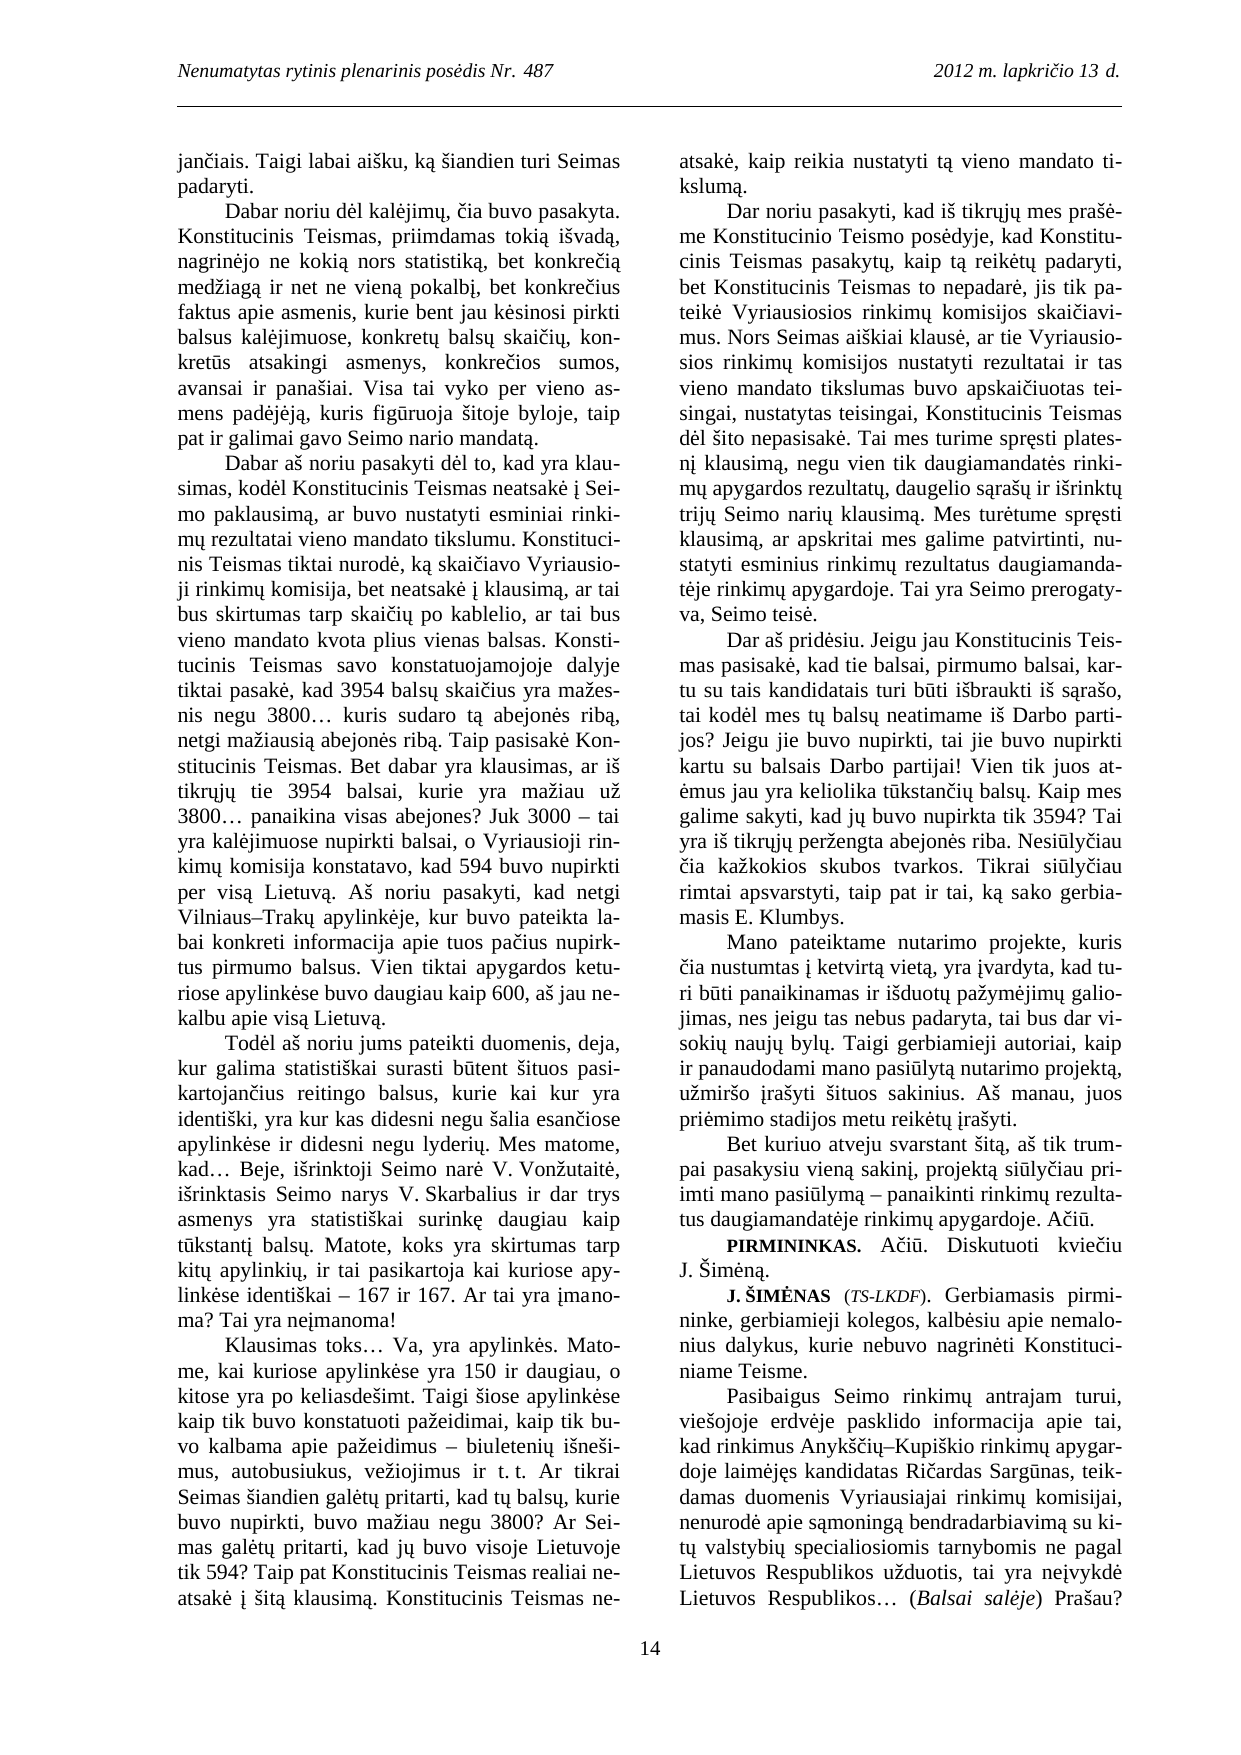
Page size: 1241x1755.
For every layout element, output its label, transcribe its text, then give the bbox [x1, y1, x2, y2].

text Pa­si­bai­gus Sei­mo rin­ki­mų ant­ra­jam tu­rui, vie­šo­jo­je erd­vė­je pa­skli­do in­for­ma­ci­ja apie tai, kad rin­ki­mus Anykščių–Kupiškio rin­ki­mų apy­gar­do­je lai­mė­jęs kan­di­da­tas Ri­čar­das Sar­gū­nas, teik­da­mas duo­me­nis Vy­riau­sia­jai rin­ki­mų ko­mi­si­jai, ne­nu­ro­dė apie są­mo­nin­gą ben­dra­dar­bia­vi­mą su ki­tų vals­ty­bių spe­cia­lio­sio­mis tar­ny­bo­mis ne pa­gal Lie­tu­vos Res­pub­li­kos už­duo­tis, tai yra ne­įvyk­dė Lie­tu­vos Res­pub­li­kos… (Bal­sai sa­lė­je) Pra­šau? [679, 1383, 1122, 1610]
text Dar aš pri­dė­siu. Jei­gu jau Kon­sti­tu­ci­nis Teis­mas pa­si­sa­kė, kad tie bal­sai, pir­mu­mo bal­sai, kar­tu su tais kan­di­da­tais tu­ri bū­ti iš­brauk­ti iš są­ra­šo, tai ko­dėl mes tų bal­sų ne­at­ima­me iš Dar­bo par­ti­jos? Jei­gu jie bu­vo nu­pirk­ti, tai jie bu­vo nu­pirk­ti kar­tu su bal­sais Dar­bo par­ti­jai! Vien tik juos at­ėmus jau yra ke­lio­li­ka tūks­tan­čių bal­sų. Kaip mes ga­li­me sa­ky­ti, kad jų bu­vo nu­pirk­ta tik 3594? Tai yra iš tik­rų­jų per­ženg­ta abe­jo­nės ri­ba. Ne­siū­ly­čiau čia kaž­ko­kios sku­bos tvar­kos. Tik­rai siū­ly­čiau rim­tai ap­svars­ty­ti, taip pat ir tai, ką sa­ko ger­bia­ma­sis E. Klum­bys. [679, 627, 1122, 929]
text Dar no­riu pa­sa­ky­ti, kad iš tik­rų­jų mes pra­šė­me Kon­sti­tu­ci­nio Teis­mo po­sė­dy­je, kad Kon­sti­tu­ci­nis Teis­mas pa­sa­ky­tų, kaip tą rei­kė­tų pa­da­ry­ti, bet Kon­sti­tu­ci­nis Teis­mas to ne­pa­da­rė, jis tik pa­tei­kė Vy­riau­sio­sios rin­ki­mų ko­mi­si­jos skai­čia­vi­mus. Nors Sei­mas aiš­kiai klau­sė, ar tie Vy­riau­sio­sios rin­ki­mų ko­mi­si­jos nu­sta­ty­ti re­zul­ta­tai ir tas vie­no man­da­to tiks­lu­mas bu­vo ap­skai­čiuo­tas tei­sin­gai, nu­sta­ty­tas tei­sin­gai, Kon­sti­tu­ci­nis Teis­mas dėl ši­to ne­pa­si­sa­kė. Tai mes tu­ri­me spręs­ti pla­tes­nį klau­si­mą, ne­gu vien tik dau­gia­man­da­tės rin­ki­mų apy­gar­dos re­zul­ta­tų, dau­ge­lio są­ra­šų ir iš­rink­tų tri­jų Sei­mo na­rių klau­si­mą. Mes tu­rė­tu­me spręs­ti klau­si­mą, ar ap­skri­tai mes ga­li­me pa­tvir­tin­ti, nu­sta­ty­ti es­mi­nius rin­ki­mų re­zul­ta­tus dau­gia­man­da­tė­je rin­ki­mų apy­gar­do­je. Tai yra Sei­mo pre­ro­ga­ty­va, Sei­mo tei­sė. [679, 198, 1122, 627]
text Ma­no pa­teik­ta­me nu­ta­ri­mo pro­jek­te, ku­ris čia nu­stum­tas į ket­vir­tą vie­tą, yra įvar­dy­ta, kad tu­ri bū­ti pa­nai­ki­na­mas ir iš­duo­tų pa­žy­mė­ji­mų ga­lio­ji­mas, nes jei­gu tas ne­bus pa­da­ry­ta, tai bus dar vi­so­kių nau­jų by­lų. Tai­gi ger­bia­mie­ji au­to­riai, kaip ir pa­nau­do­da­mi ma­no pa­siū­ly­tą nu­ta­ri­mo pro­jek­tą, už­mir­šo įra­šy­ti ši­tuos sa­ki­nius. Aš ma­nau, juos pri­ėmi­mo sta­di­jos me­tu rei­kė­tų įra­šy­ti. [679, 929, 1122, 1131]
text Da­bar no­riu dėl ka­lė­ji­mų, čia bu­vo pa­sa­ky­ta. Kon­sti­tu­ci­nis Teis­mas, pri­im­da­mas to­kią iš­va­dą, nag­ri­nė­jo ne ko­kią nors sta­tis­ti­ką, bet kon­kre­čią me­džia­gą ir net ne vie­ną po­kal­bį, bet kon­kre­čius fak­tus apie as­me­nis, ku­rie bent jau kė­si­no­si pirk­ti bal­sus ka­lė­ji­muo­se, kon­kre­tų bal­sų skai­čių, kon­kre­tūs at­sa­kin­gi as­me­nys, kon­kre­čios su­mos, avan­sai ir pa­na­šiai. Vi­sa tai vy­ko per vie­no as­mens pa­dė­jė­ją, ku­ris fi­gū­ruo­ja ši­to­je by­lo­je, taip pat ir ga­li­mai ga­vo Sei­mo na­rio man­da­tą. [177, 198, 620, 450]
text J. ŠIMĖNAS (TS-LKDF). Ger­bia­ma­sis pir­mi­nin­ke, ger­bia­mie­ji ko­le­gos, kal­bė­siu apie ne­ma­lo­nius da­ly­kus, ku­rie ne­bu­vo nag­ri­nė­ti Kon­sti­tu­ci­nia­me Teis­me. [679, 1282, 1122, 1383]
text Da­bar aš no­riu pa­sa­ky­ti dėl to, kad yra klau­si­mas, ko­dėl Kon­sti­tu­ci­nis Teis­mas ne­at­sa­kė į Sei­mo pa­klau­si­mą, ar bu­vo nu­sta­ty­ti es­mi­niai rin­ki­mų re­zul­ta­tai vie­no man­da­to tiks­lu­mu. Kon­sti­tu­ci­nis Teis­mas tik­tai nu­ro­dė, ką skai­čia­vo Vy­riau­sio­ji rin­ki­mų ko­mi­si­ja, bet ne­at­sa­kė į klau­si­mą, ar tai bus skir­tu­mas tarp skai­čių po kab­le­lio, ar tai bus vie­no man­da­to kvo­ta plius vie­nas bal­sas. Kon­sti­tu­ci­nis Teis­mas sa­vo kon­sta­tuo­ja­mo­jo­je da­ly­je tik­tai pa­sa­kė, kad 3954 bal­sų skai­čius yra ma­žes­nis ne­gu 3800… ku­ris su­da­ro tą abe­jo­nės ri­bą, net­gi ma­žiau­sią abe­jo­nės ri­bą. Taip pa­si­sa­kė Kon­sti­tu­ci­nis Teis­mas. Bet da­bar yra klau­si­mas, ar iš tik­rų­jų tie 3954 bal­sai, ku­rie yra ma­žiau už 3800… pa­nai­ki­na vi­sas abe­jo­nes? Juk 3000 – tai yra ka­lė­ji­muo­se nu­pirk­ti bal­sai, o Vy­riau­sio­ji rin­ki­mų ko­mi­si­ja kon­sta­ta­vo, kad 594 bu­vo nu­pirk­ti per vi­są Lie­tu­vą. Aš no­riu pa­sa­ky­ti, kad net­gi Vilniaus–Trakų apy­lin­kė­je, kur bu­vo pa­teik­ta la­bai kon­kre­ti in­for­ma­ci­ja apie tuos pa­čius nu­pirk­tus pir­mu­mo bal­sus. Vien tik­tai apy­gar­dos ke­tu­rio­se apy­lin­kė­se bu­vo dau­giau kaip 600, aš jau ne­kal­bu apie vi­są Lie­tu­vą. [177, 450, 620, 1030]
text jan­čiais. Tai­gi la­bai aiš­ku, ką šian­dien tu­ri Sei­mas pa­da­ry­ti. [177, 148, 620, 198]
text atsa­kė, kaip rei­kia nu­sta­ty­ti tą vie­no man­da­to ti­kslu­mą. [679, 148, 1122, 198]
text Bet ku­riuo at­ve­ju svars­tant ši­tą, aš tik trum­pai pa­sa­ky­siu vie­ną sa­ki­nį, pro­jek­tą siū­ly­čiau pri­im­ti ma­no pa­siū­ly­mą – pa­nai­kin­ti rin­ki­mų re­zul­ta­tus dau­gia­man­da­tė­je rin­ki­mų apy­gar­do­je. Ačiū. [679, 1131, 1122, 1232]
text To­dėl aš no­riu jums pa­teik­ti duo­me­nis, de­ja, kur ga­li­ma sta­tis­tiš­kai su­ras­ti bū­tent ši­tuos pa­si­kar­to­jan­čius rei­tin­go bal­sus, ku­rie kai kur yra iden­tiš­ki, yra kur kas di­des­ni ne­gu ša­lia esan­čio­se apy­lin­kė­se ir di­des­ni ne­gu ly­de­rių. Mes ma­to­me, kad… Be­je, iš­rink­to­ji Sei­mo na­rė V. Von­žu­tai­tė, iš­rink­ta­sis Sei­mo na­rys V. Skar­ba­lius ir dar trys as­me­nys yra sta­tis­tiš­kai su­rin­kę dau­giau kaip tūks­tan­tį bal­sų. Ma­to­te, koks yra skir­tu­mas tarp ki­tų apy­lin­kių, ir tai pa­si­kar­to­ja kai ku­rio­se apy­lin­kė­se iden­tiš­kai – 167 ir 167. Ar tai yra įma­no­ma? Tai yra ne­įma­no­ma! [177, 1030, 620, 1332]
text PIRMININKAS. Ačiū. Dis­kutuoti kvie­čiu J. Ši­mė­ną. [679, 1232, 1122, 1282]
text Klau­si­mas toks… Va, yra apy­lin­kės. Ma­to­me, kai ku­rio­se apy­lin­kė­se yra 150 ir dau­giau, o ki­to­se yra po ke­lias­de­šimt. Tai­gi šio­se apy­lin­kė­se kaip tik bu­vo kon­sta­tuo­ti pa­žei­di­mai, kaip tik bu­vo kal­ba­ma apie pa­žei­di­mus – biu­le­te­nių iš­ne­ši­mus, au­to­bu­siu­kus, ve­žio­ji­mus ir t. t. Ar tik­rai Sei­mas šian­dien ga­lė­tų pri­tar­ti, kad tų bal­sų, ku­rie bu­vo nu­pirk­ti, bu­vo ma­žiau ne­gu 3800? Ar Sei­mas ga­lė­tų pri­tar­ti, kad jų bu­vo vi­so­je Lie­tu­vo­je tik 594? Taip pat Kon­sti­tu­ci­nis Teis­mas re­a­liai ne­at­sa­kė į ši­tą klau­si­mą. Kon­sti­tu­ci­nis Teis­mas ne­ [177, 1332, 620, 1610]
